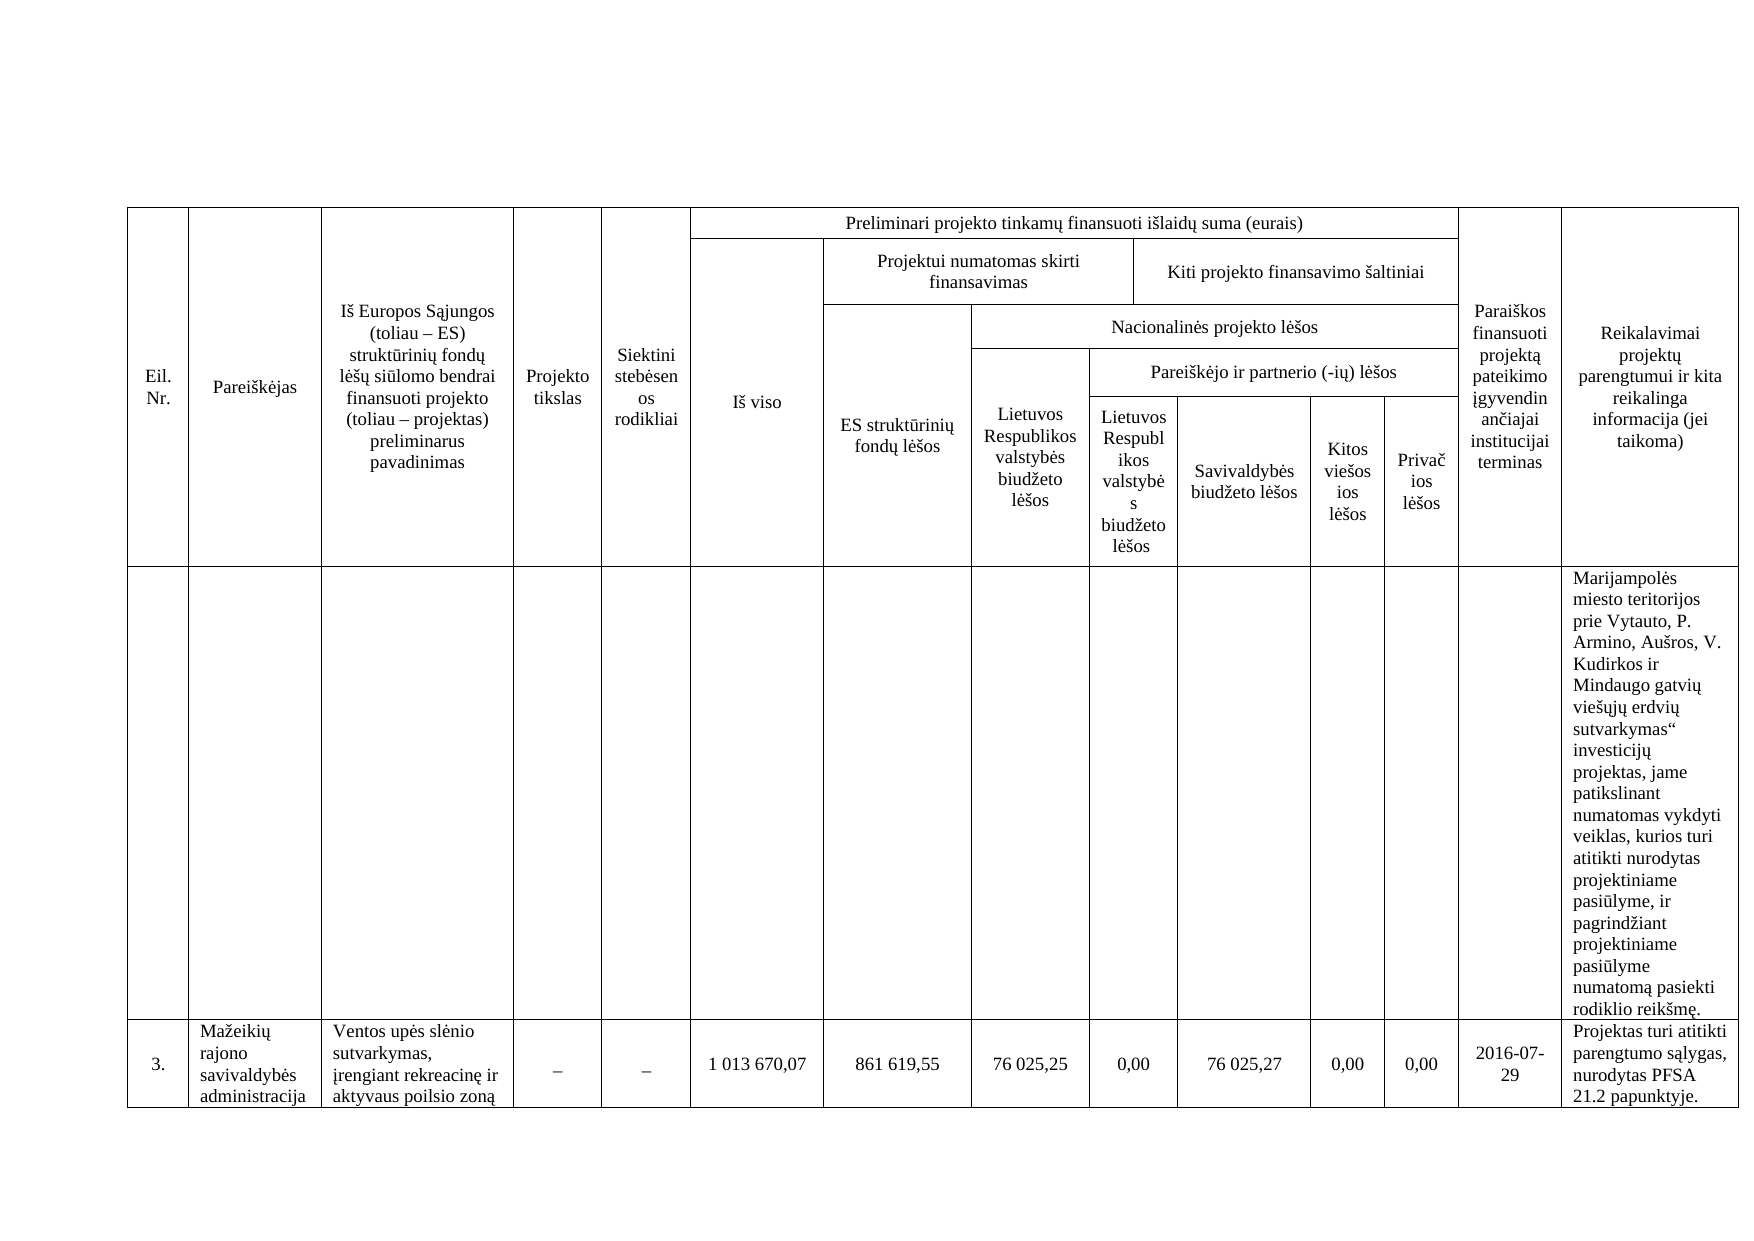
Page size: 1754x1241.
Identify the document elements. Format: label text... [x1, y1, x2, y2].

table_cell _ [514, 1020, 601, 1107]
table_cell 861 619,55 [824, 1020, 971, 1107]
table_cell 76 025,27 [1178, 1020, 1310, 1107]
table_cell 0,00 [1311, 1020, 1384, 1107]
table_cell [1178, 567, 1310, 1019]
table_cell Nacionalinės projekto lėšos [972, 305, 1458, 347]
table_cell _ [602, 1020, 690, 1107]
table_cell [972, 567, 1089, 1019]
table_cell [514, 567, 601, 1019]
table_cell [1090, 567, 1177, 1019]
table_cell 3. [128, 1020, 188, 1107]
table_header Eil. Nr. [128, 208, 188, 566]
table_header Preliminari projekto tinkamų finansuoti išlaidų suma (eurais) [691, 208, 1458, 238]
table_cell 2016-07-29 [1459, 1020, 1561, 1107]
table_cell [1311, 567, 1384, 1019]
table_cell 0,00 [1385, 1020, 1458, 1107]
table_cell Projektas turi atitikti parengtumo sąlygas, nurodytas PFSA 21.2 papunktyje. [1562, 1020, 1738, 1107]
table_header Reikalavimai projektų parengtumui ir kita reikalinga informacija (jei taikoma) [1562, 208, 1738, 566]
table_header Pareiškėjas [189, 208, 321, 566]
table_cell [1385, 567, 1458, 1019]
table_cell Lietuvos Respublikos valstybės biudžeto lėšos [972, 349, 1089, 566]
table_cell Iš viso [691, 239, 823, 566]
table_cell Marijampolės miesto teritorijos prie Vytauto, P. Armino, Aušros, V. Kudirkos ir Mindaugo gatvių viešųjų erdvių sutvarkymas“ investicijų projektas, jame patikslinant numatomas vykdyti veiklas, kurios turi atitikti nurodytas projektiniame pasiūlyme, ir pagrindžiant projektiniame pasiūlyme numatomą pasiekti rodiklio reikšmę. [1562, 567, 1738, 1019]
table_cell 76 025,25 [972, 1020, 1089, 1107]
table_cell Lietuvos Respublikos valstybės biudžeto lėšos [1090, 397, 1177, 566]
table_cell Pareiškėjo ir partnerio (-ių) lėšos [1090, 349, 1458, 396]
table_cell 1 013 670,07 [691, 1020, 823, 1107]
table_header Iš Europos Sąjungos (toliau – ES) struktūrinių fondų lėšų siūlomo bendrai finansuoti projekto (toliau – projektas) preliminarus pavadinimas [322, 208, 513, 566]
table_cell Savivaldybės biudžeto lėšos [1178, 397, 1310, 566]
table_cell Kiti projekto finansavimo šaltiniai [1134, 239, 1458, 304]
table_cell ES struktūrinių fondų lėšos [824, 305, 971, 566]
table_cell [1459, 567, 1561, 1019]
table_cell [322, 567, 513, 1019]
table_cell [128, 567, 188, 1019]
table_cell 0,00 [1090, 1020, 1177, 1107]
table_cell [691, 567, 823, 1019]
table_header Projekto tikslas [514, 208, 601, 566]
table_header Siektini stebėsenos rodikliai [602, 208, 690, 566]
table_header Paraiškos finansuoti projektą pateikimo įgyvendinančiajai institucijai terminas [1459, 208, 1561, 566]
table_cell [189, 567, 321, 1019]
table_cell Mažeikių rajono savivaldybės administracija [189, 1020, 321, 1107]
table_cell [602, 567, 690, 1019]
table_cell Ventos upės slėnio sutvarkymas, įrengiant rekreacinę ir aktyvaus poilsio zoną [322, 1020, 513, 1107]
table_cell [824, 567, 971, 1019]
table_cell Projektui numatomas skirti finansavimas [824, 239, 1133, 304]
table_cell Kitos viešosios lėšos [1311, 397, 1384, 566]
table_cell Privačios lėšos [1385, 397, 1458, 566]
